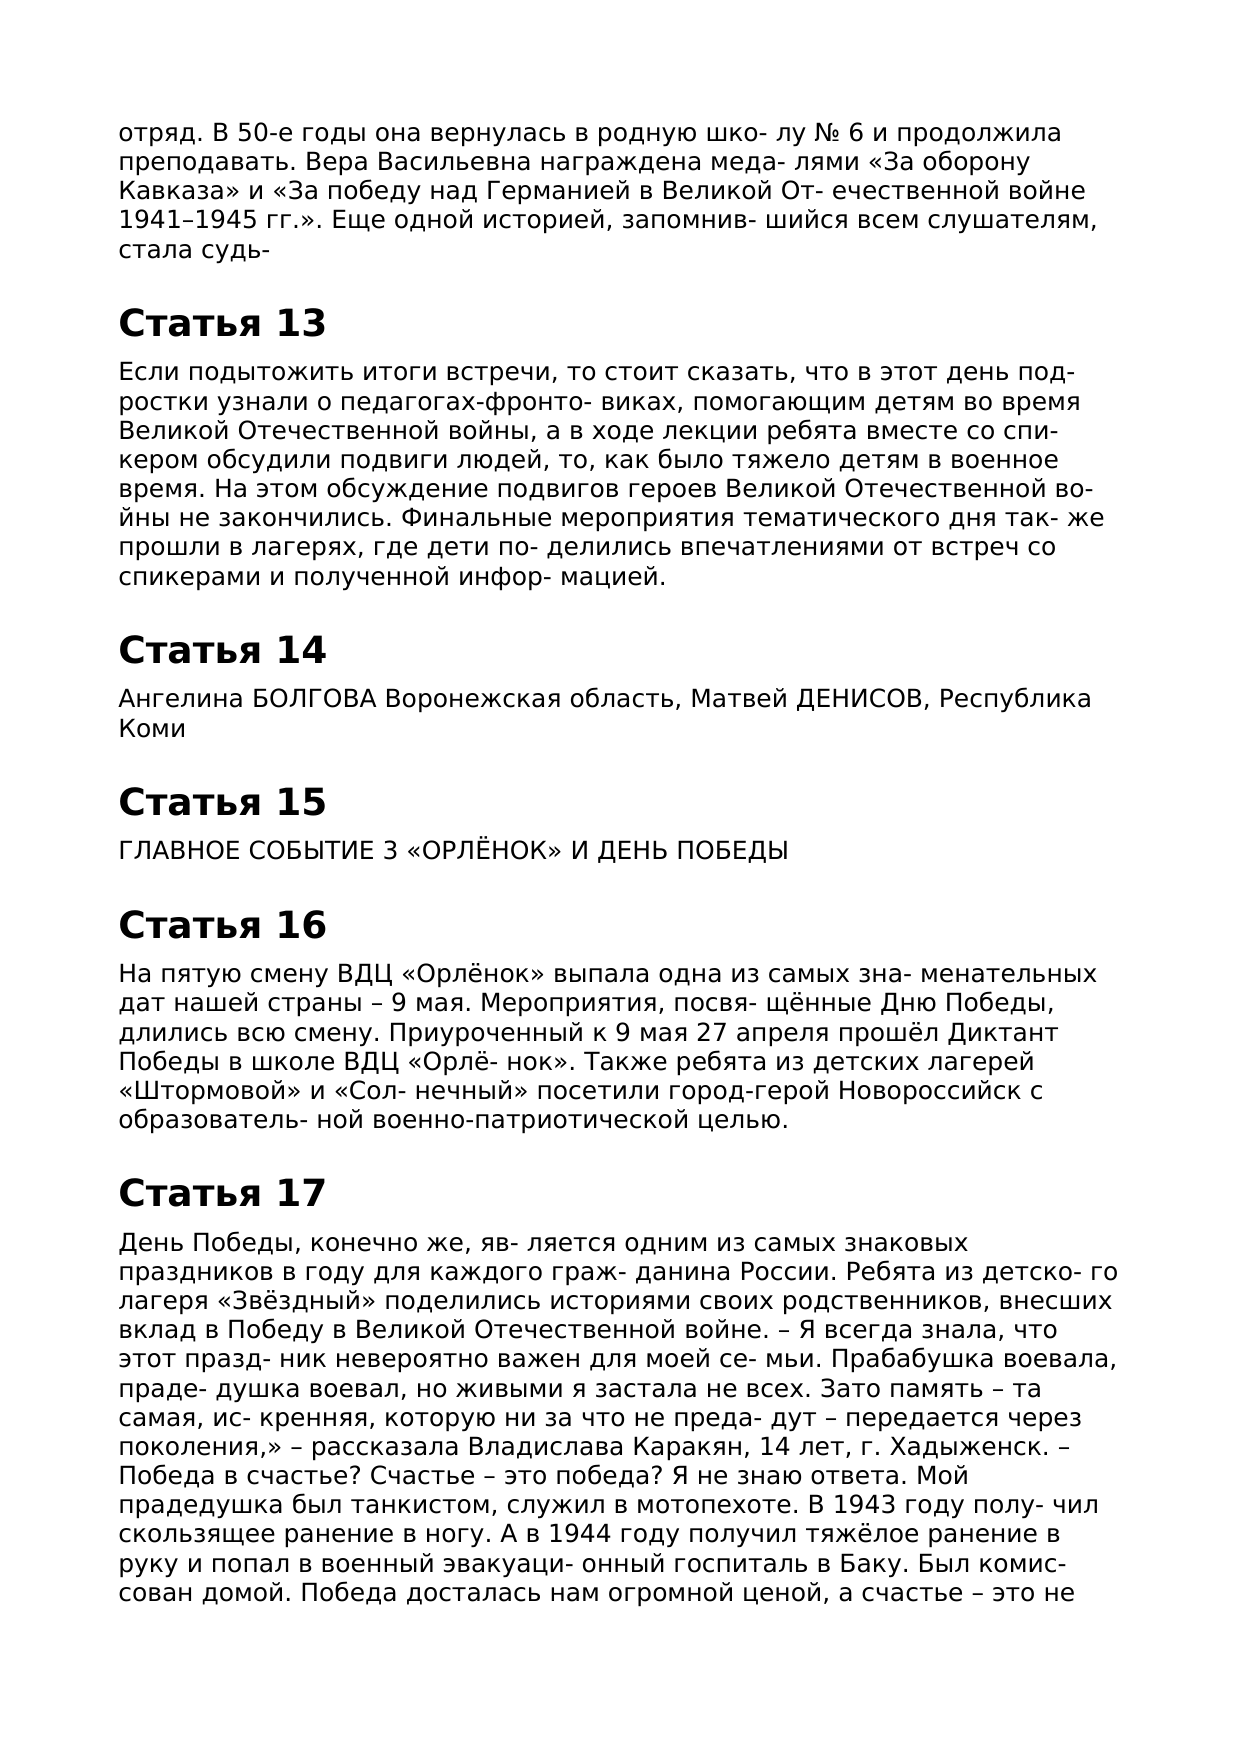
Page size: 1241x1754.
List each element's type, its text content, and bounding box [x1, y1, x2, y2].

text День Победы, конечно же, яв- ляется одним из самых знаковых праздников в году для каждого граж- данина России. Ребята из детско- го лагеря «Звёздный» поделились историями своих родственников, внесших вклад в Победу в Великой Отечественной войне. – Я всегда знала, что этот празд- ник невероятно важен для моей се- мьи. Прабабушка воевала, праде- душка воевал, но живыми я застала не всех. Зато память – та самая, ис- кренняя, которую ни за что не преда- дут – передается через поколения,» – рассказала Владислава Каракян, 14 лет, г. Хадыженск. – Победа в счастье? Счастье – это победа? Я не знаю ответа. Мой прадедушка был танкистом, служил в мотопехоте. В 1943 году полу- чил скользящее ранение в ногу. А в 1944 году получил тяжёлое ранение в руку и попал в военный эвакуаци- онный госпиталь в Баку. Был комис- сован домой. Победа досталась нам огромной ценой, а счастье – это не [118, 1228, 1122, 1607]
text Если подытожить итоги встречи, то стоит сказать, что в этот день под- ростки узнали о педагогах-фронто- виках, помогающим детям во время Великой Отечественной войны, а в ходе лекции ребята вместе со спи- кером обсудили подвиги людей, то, как было тяжело детям в военное время. На этом обсуждение подвигов героев Великой Отечественной во- йны не закончились. Финальные мероприятия тематического дня так- же прошли в лагерях, где дети по- делились впечатлениями от встреч со спикерами и полученной инфор- мацией. [118, 358, 1122, 591]
subtitle Статья 14 [118, 628, 1122, 672]
text отряд. В 50-е годы она вернулась в родную шко- лу № 6 и продолжила преподавать. Вера Васильевна награждена меда- лями «За оборону Кавказа» и «За победу над Германией в Великой От- ечественной войне 1941–1945 гг.». Еще одной историей, запомнив- шийся всем слушателям, стала судь- [118, 118, 1122, 264]
subtitle Статья 15 [118, 780, 1122, 824]
text На пятую смену ВДЦ «Орлёнок» выпала одна из самых зна- менательных дат нашей страны – 9 мая. Мероприятия, посвя- щённые Дню Победы, длились всю смену. Приуроченный к 9 мая 27 апреля прошёл Диктант Победы в школе ВДЦ «Орлё- нок». Также ребята из детских лагерей «Штормовой» и «Сол- нечный» посетили город-герой Новороссийск с образователь- ной военно-патриотической целью. [118, 959, 1122, 1134]
text Ангелина БОЛГОВА Воронежская область, Матвей ДЕНИСОВ, Республика Коми [118, 684, 1122, 743]
subtitle Статья 16 [118, 903, 1122, 947]
subtitle Статья 13 [118, 301, 1122, 345]
text ГЛАВНОЕ СОБЫТИЕ 3 «ОРЛЁНОК» И ДЕНЬ ПОБЕДЫ [118, 837, 1122, 866]
subtitle Статья 17 [118, 1172, 1122, 1216]
